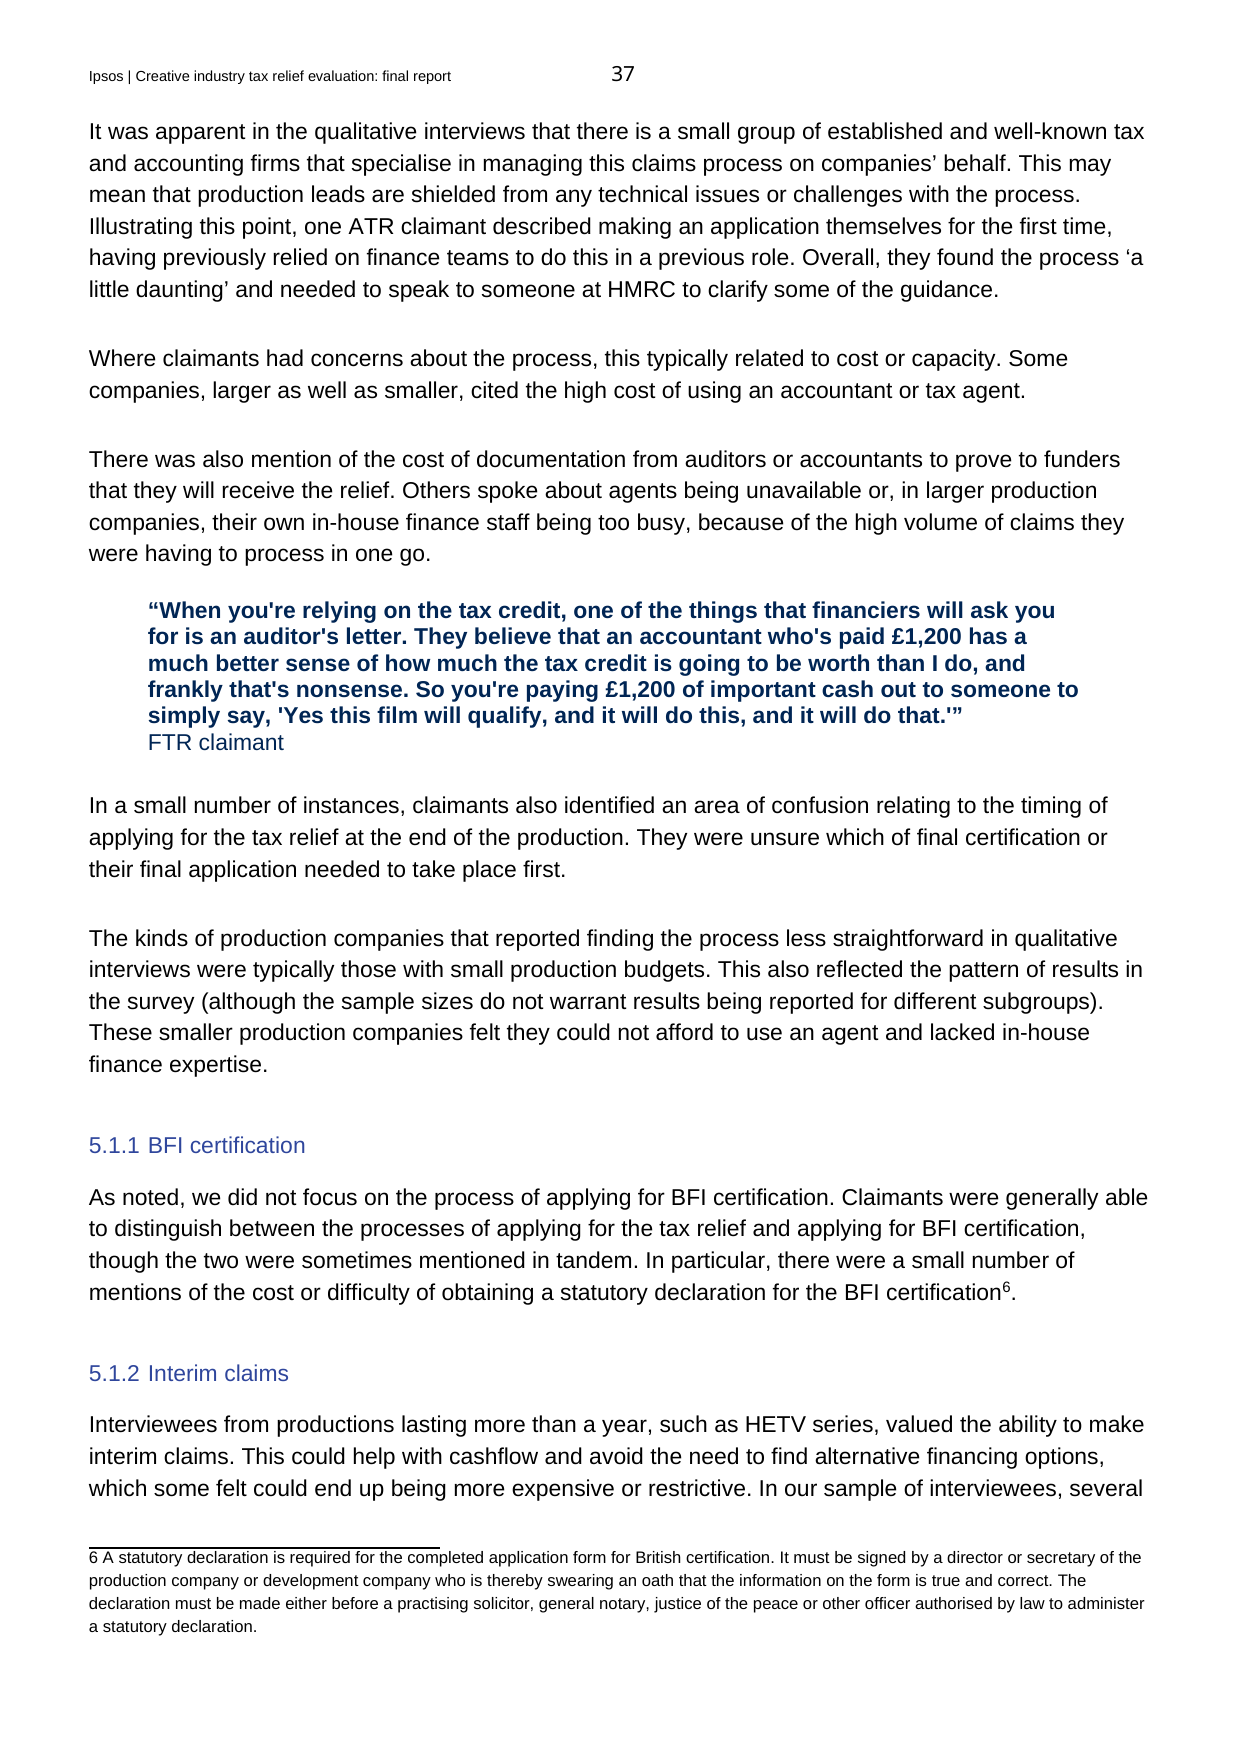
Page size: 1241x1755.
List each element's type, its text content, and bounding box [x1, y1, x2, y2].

subtitle Interim claims [89, 1360, 1152, 1386]
list Where claimants had concerns about the process, this typically related to cost or capacity. Some companies, larger as well as smaller, cited the high cost of using an accountant or tax agent. [89, 345, 1152, 403]
list The kinds of production companies that reported finding the process less straightforward in qualitative interviews were typically those with small production budgets. This also reflected the pattern of results in the survey (although the sample sizes do not warrant results being reported for different subgroups). These smaller production companies felt they could not afford to use an agent and lacked in-house finance expertise. [89, 925, 1152, 1077]
list As noted, we did not focus on the process of applying for BFI certification. Claimants were generally able to distinguish between the processes of applying for the tax relief and applying for BFI certification, though the two were sometimes mentioned in tandem. In particular, there were a small number of mentions of the cost or difficulty of obtaining a statutory declaration for the BFI certification. [89, 1184, 1152, 1305]
list A statutory declaration is required for the completed application form for British certification. It must be signed by a director or secretary of the production company or development company who is thereby swearing an oath that the information on the form is true and correct. The declaration must be made either before a practising solicitor, general notary, justice of the peace or other officer authorised by law to administer a statutory declaration. [89, 1548, 1152, 1636]
text “When you're relying on the tax credit, one of the things that financiers will ask you for is an auditor's letter. They believe that an accountant who's paid £1,200 has a much better sense of how much the tax credit is going to be worth than I do, and frankly that's nonsense. So you're paying £1,200 of important cash out to someone to simply say, 'Yes this film will qualify, and it will do this, and it will do that.'” [148, 597, 1093, 729]
list In a small number of instances, claimants also identified an area of confusion relating to the timing of applying for the tax relief at the end of the production. They were unsure which of final certification or their final application needed to take place first. [89, 792, 1152, 882]
text FTR claimant [148, 729, 1093, 755]
list It was apparent in the qualitative interviews that there is a small group of established and well-known tax and accounting firms that specialise in managing this claims process on companies’ behalf. This may mean that production leads are shielded from any technical issues or challenges with the process. Illustrating this point, one ATR claimant described making an application themselves for the first time, having previously relied on finance teams to do this in a previous role. Overall, they found the process ‘a little daunting’ and needed to speak to someone at HMRC to clarify some of the guidance. [89, 118, 1152, 302]
subtitle BFI certification [89, 1132, 1152, 1159]
list There was also mention of the cost of documentation from auditors or accountants to prove to funders that they will receive the relief. Others spoke about agents being unavailable or, in larger production companies, their own in-house finance staff being too busy, because of the high volume of claims they were having to process in one go. [89, 446, 1152, 567]
list Interviewees from productions lasting more than a year, such as HETV series, valued the ability to make interim claims. This could help with cashflow and avoid the need to find alternative financing options, which some felt could end up being more expensive or restrictive. In our sample of interviewees, several [89, 1411, 1152, 1501]
